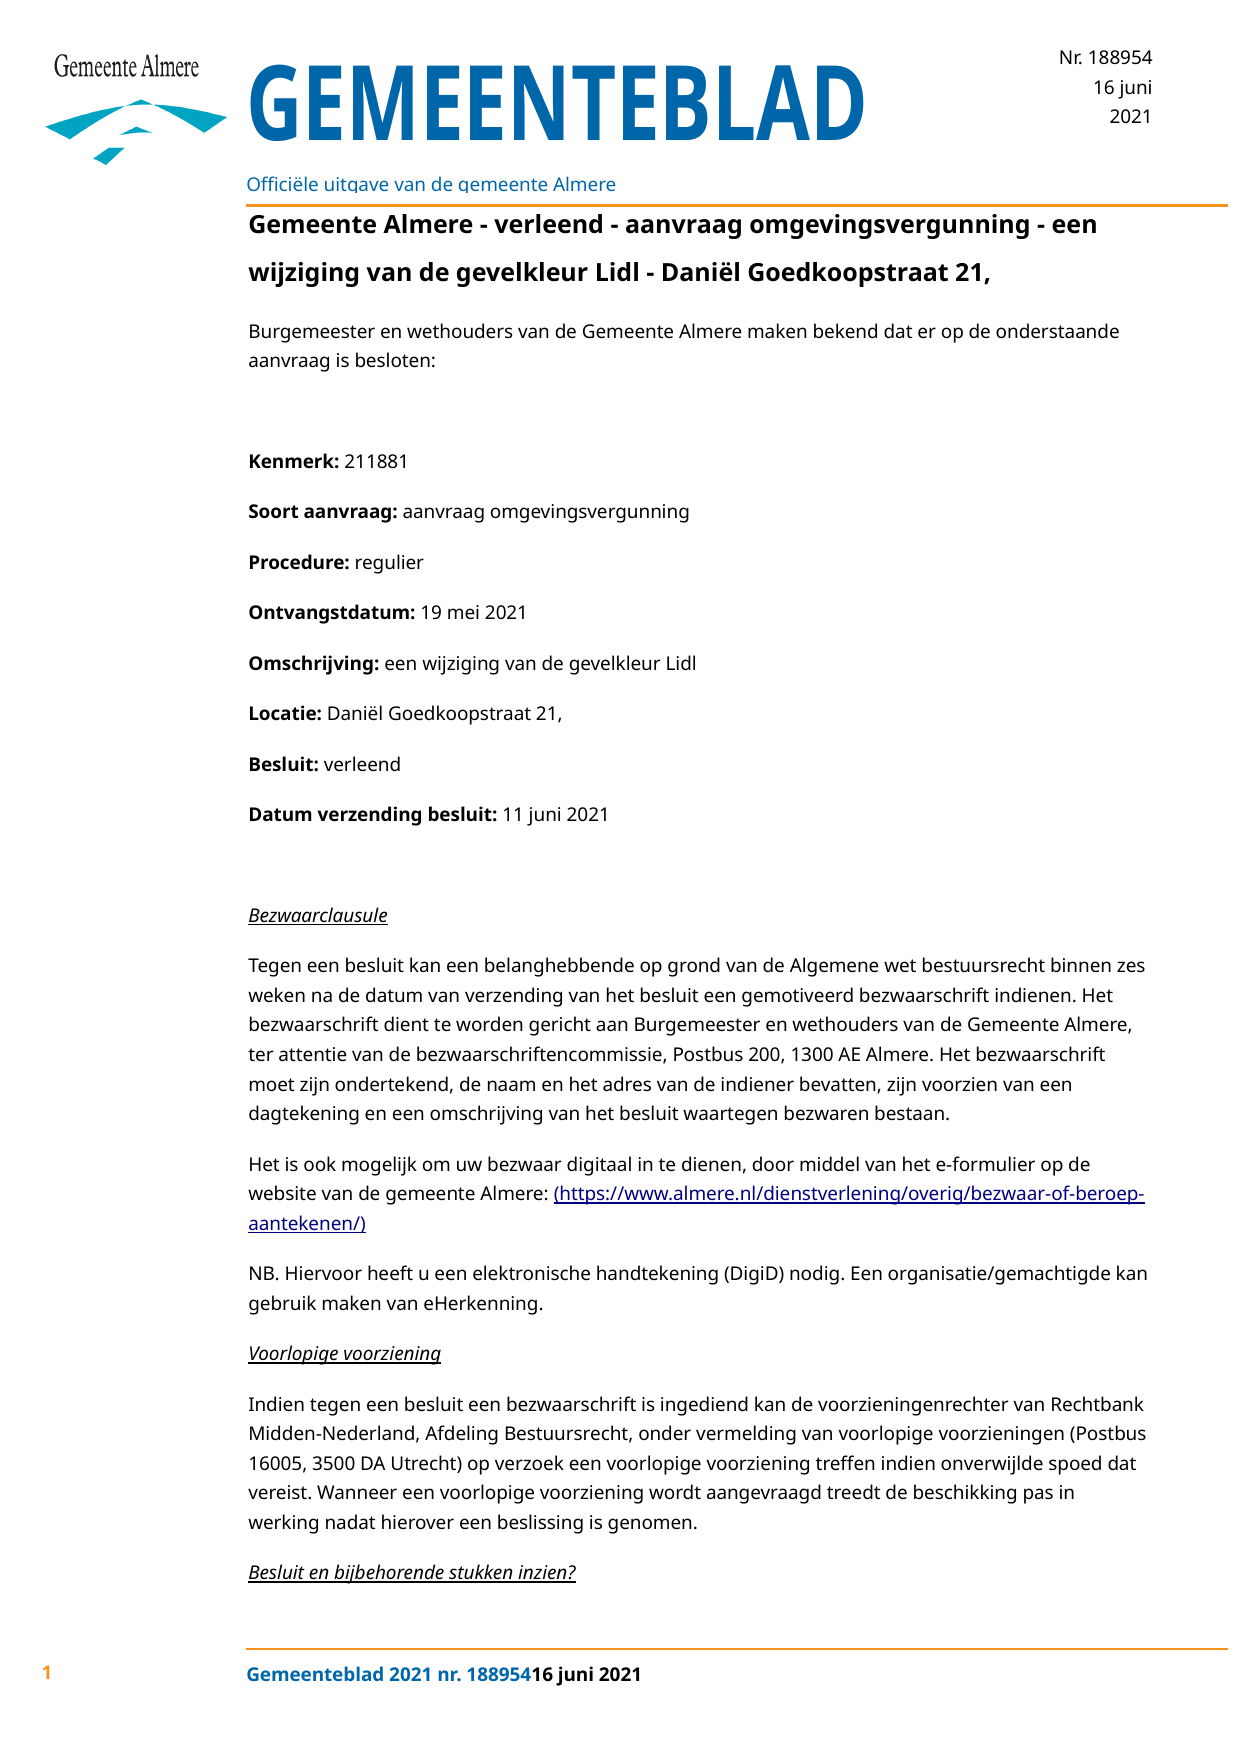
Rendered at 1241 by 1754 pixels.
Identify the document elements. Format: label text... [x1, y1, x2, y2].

text Burgemeester en wethouders van de Gemeente Almere maken bekend dat er op de onderstaande aanvraag is besloten: [248, 318, 1152, 373]
text NB. Hiervoor heeft u een elektronische handtekening (DigiD) nodig. Een organisatie/gemachtigde kan gebruik maken van eHerkenning. [248, 1260, 1152, 1316]
text Soort aanvraag: aanvraag omgevingsvergunning [248, 499, 1152, 524]
text Datum verzending besluit: 11 juni 2021 [248, 801, 1152, 827]
text Besluit: verleend [248, 751, 1152, 777]
text Omschrijving: een wijziging van de gevelkleur Lidl [248, 650, 1152, 676]
text Locatie: Daniël Goedkoopstraat 21, [248, 700, 1152, 726]
text Gemeente Almere - verleend - aanvraag omgevingsvergunning - een wijziging van de gevelkleur Lidl - Daniël Goedkoopstraat 21, [248, 207, 1152, 288]
text Indien tegen een besluit een bezwaarschrift is ingediend kan de voorzieningenrechter van Rechtbank Midden-Nederland, Afdeling Bestuursrecht, onder vermelding van voorlopige voorzieningen (Postbus 16005, 3500 DA Utrecht) op verzoek een voorlopige voorziening treffen indien onverwijlde spoed dat vereist. Wanneer een voorlopige voorziening wordt aangevraagd treedt de beschikking pas in werking nadat hierover een beslissing is genomen. [248, 1391, 1152, 1535]
text Besluit en bijbehorende stukken inzien? [248, 1559, 1152, 1585]
text Bezwaarclausule [248, 902, 1152, 928]
text Voorlopige voorziening [248, 1340, 1152, 1366]
text Procedure: regulier [248, 549, 1152, 575]
picture [41, 47, 231, 172]
text Het is ook mogelijk om uw bezwaar digitaal in te dienen, door middel van het e-formulier op de website van de gemeente Almere: (https://www.almere.nl/dienstverlening/overig/bezwaar-of-beroep-aantekenen/) [248, 1151, 1152, 1236]
text Kenmerk: 211881 [248, 448, 1152, 474]
text Ontvangstdatum: 19 mei 2021 [248, 599, 1152, 625]
text Tegen een besluit kan een belanghebbende op grond van de Algemene wet bestuursrecht binnen zes weken na de datum van verzending van het besluit een gemotiveerd bezwaarschrift indienen. Het bezwaarschrift dient te worden gericht aan Burgemeester en wethouders van de Gemeente Almere, ter attentie van de bezwaarschriftencommissie, Postbus 200, 1300 AE Almere. Het bezwaarschrift moet zijn ondertekend, de naam en het adres van de indiener bevatten, zijn voorzien van een dagtekening en een omschrijving van het besluit waartegen bezwaren bestaan. [248, 952, 1152, 1126]
